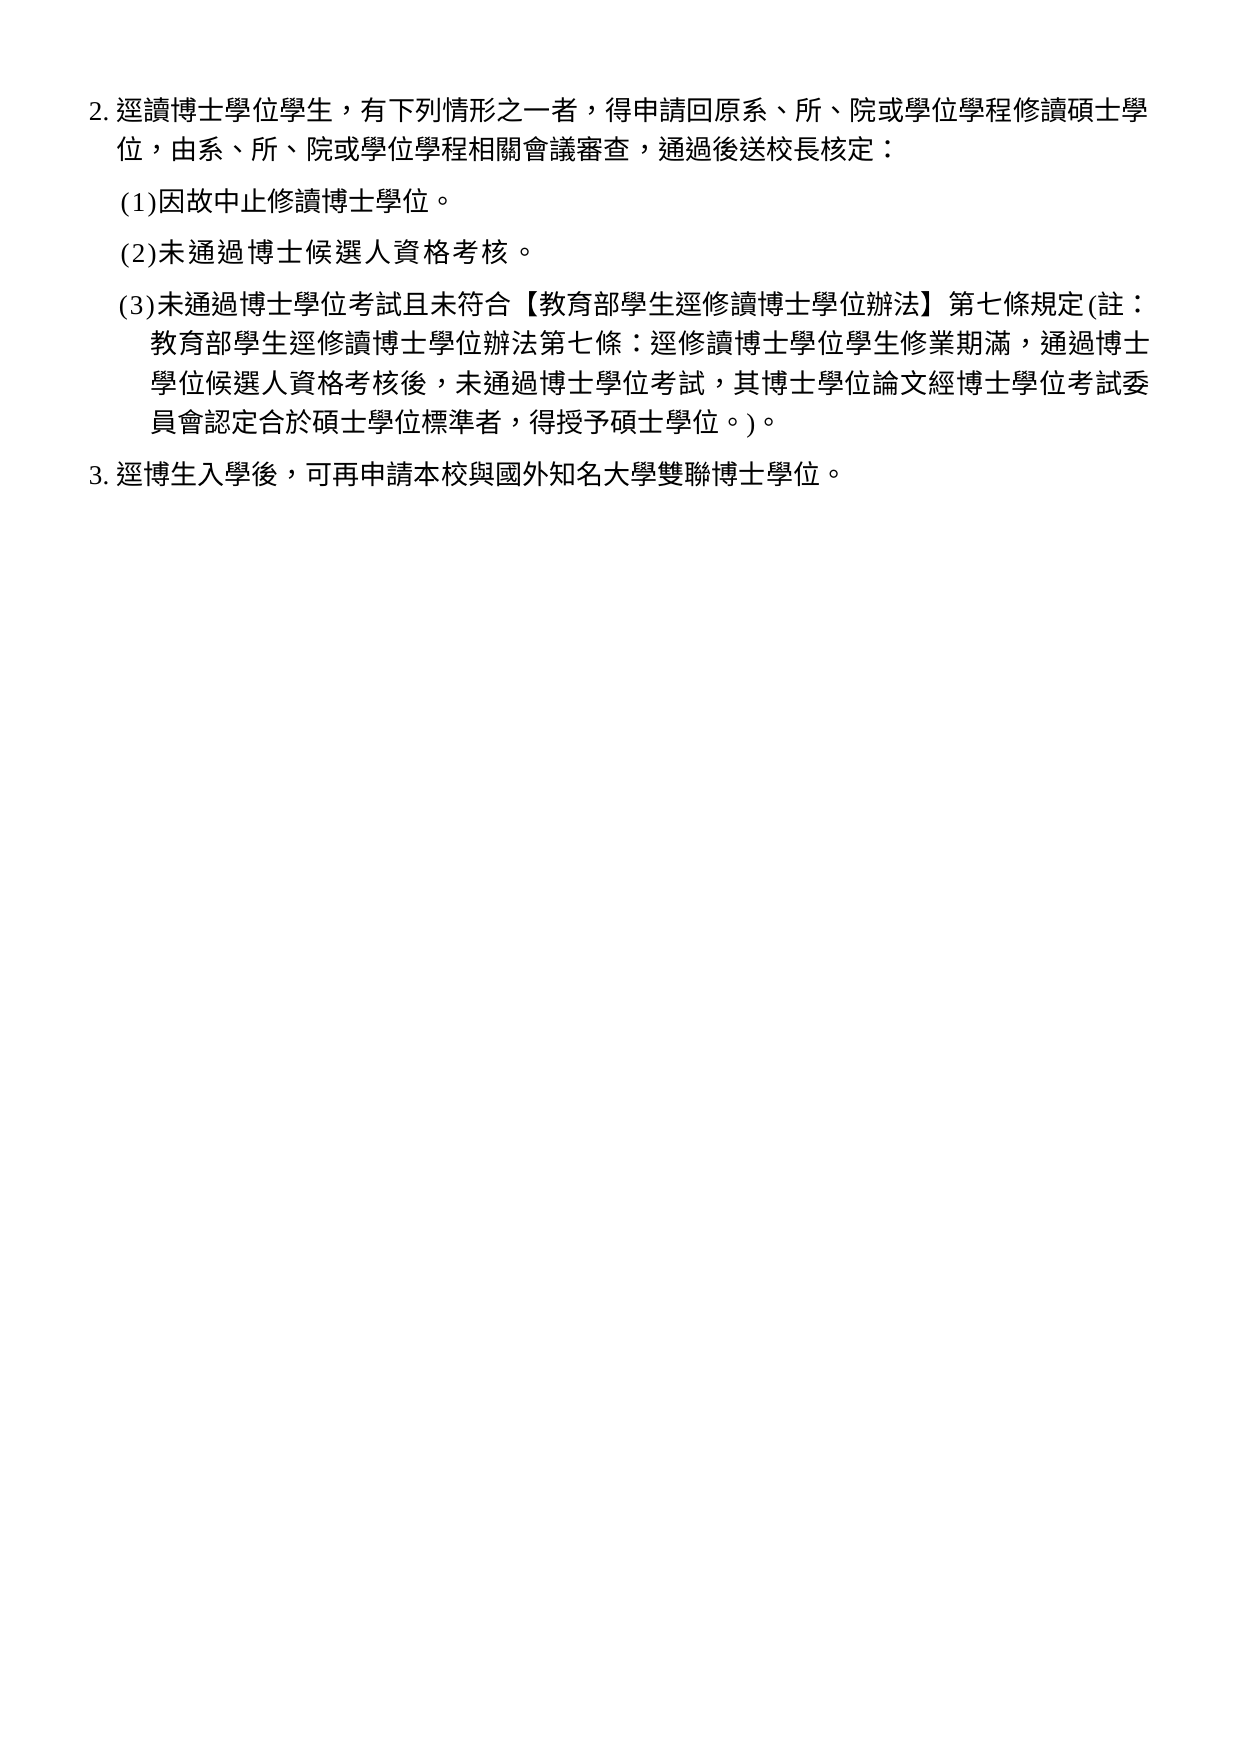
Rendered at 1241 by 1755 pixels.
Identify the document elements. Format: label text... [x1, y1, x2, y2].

text 2. 逕讀博士學位學生，有下列情形之一者，得申請回原系、所、院或學位學程修讀碩士學位，由系、所、院或學位學程相關會議審查，通過後送校長核定： [89, 89, 1152, 167]
text (2)未通過博士候選人資格考核。 [89, 231, 1152, 271]
text (1)因故中止修讀博士學位。 [89, 180, 1152, 219]
text 3. 逕博生入學後，可再申請本校與國外知名大學雙聯博士學位。 [89, 453, 1152, 492]
text (3)未通過博士學位考試且未符合【教育部學生逕修讀博士學位辦法】第七條規定(註：教育部學生逕修讀博士學位辦法第七條：逕修讀博士學位學生修業期滿，通過博士學位候選人資格考核後，未通過博士學位考試，其博士學位論文經博士學位考試委員會認定合於碩士學位標準者，得授予碩士學位。)。 [118, 283, 1152, 440]
